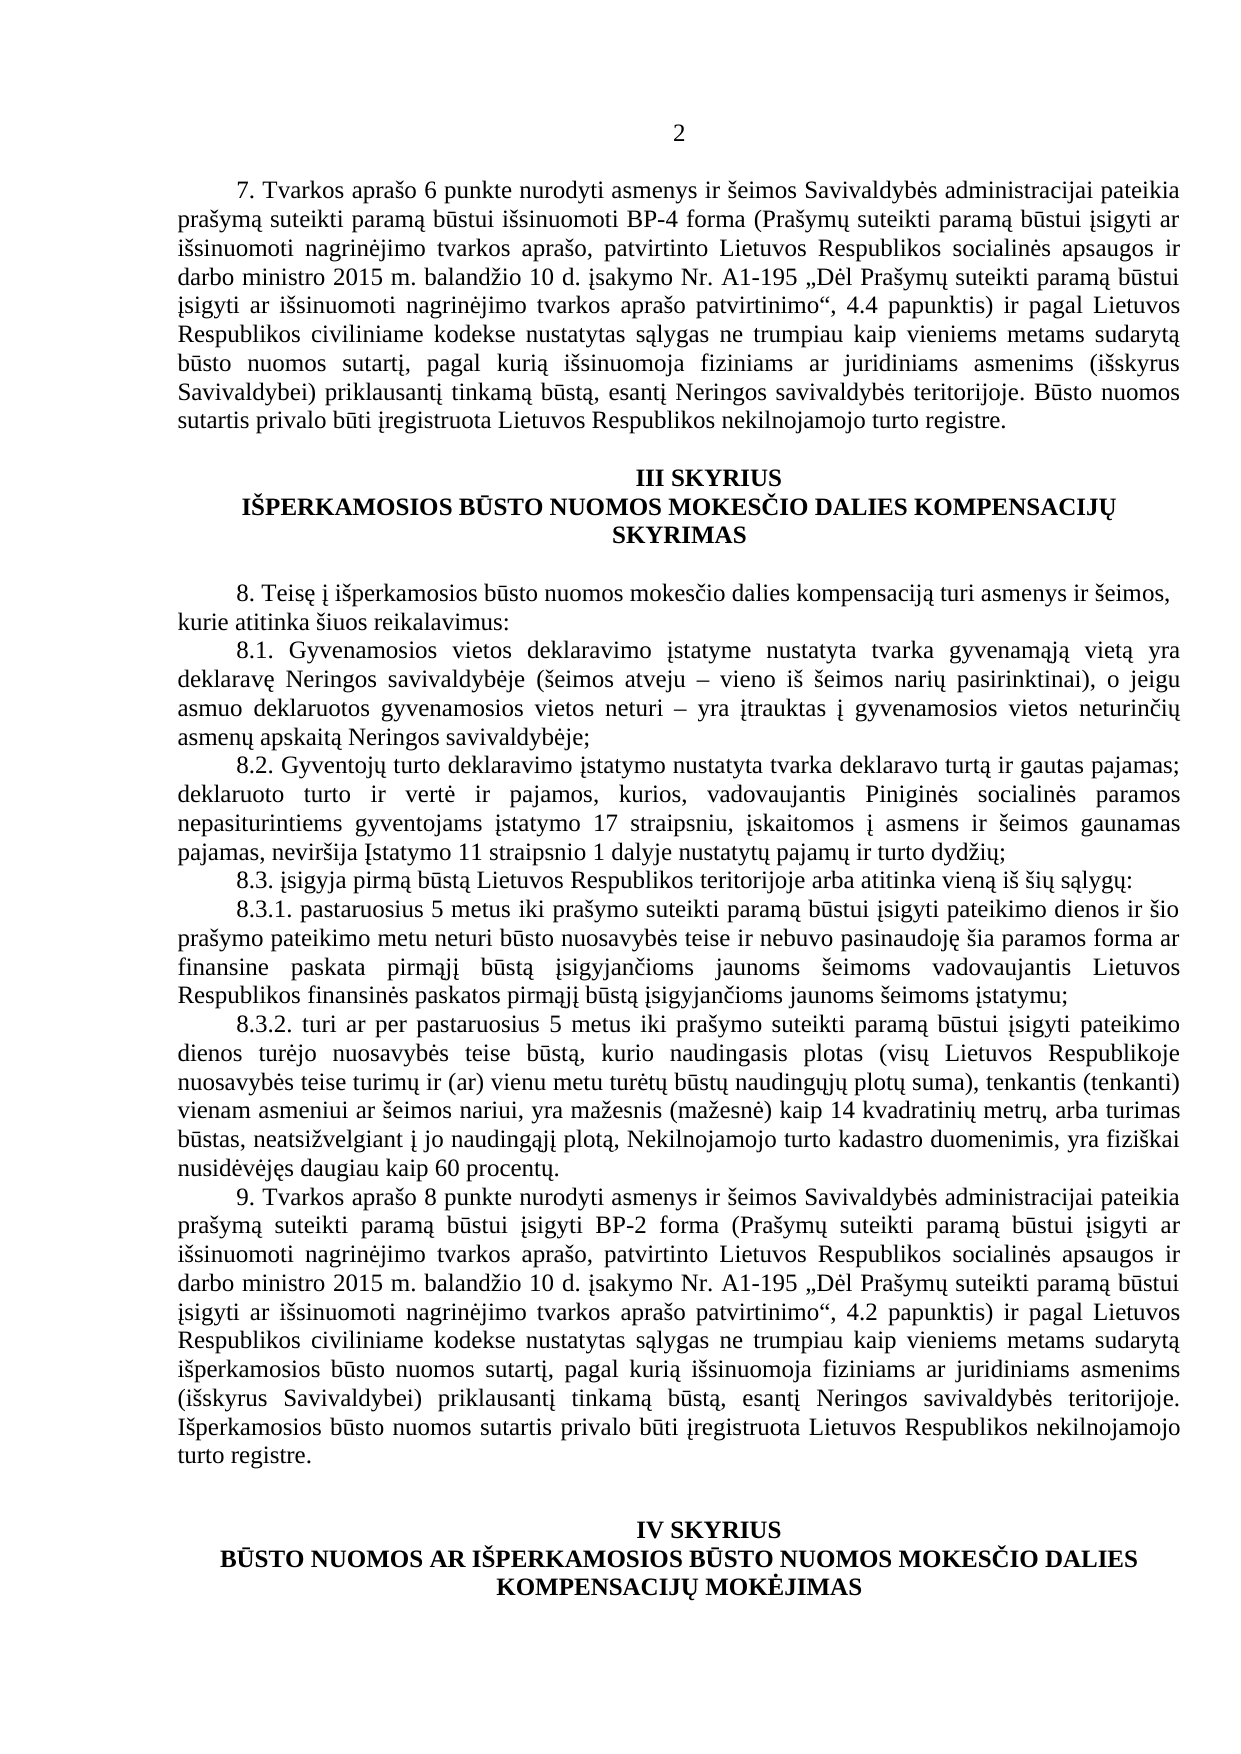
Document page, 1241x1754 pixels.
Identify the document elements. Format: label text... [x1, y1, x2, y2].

text 9. Tvarkos aprašo 8 punkte nurodyti asmenys ir šeimos Savivaldybės administracijai pateikia prašymą suteikti paramą būstui įsigyti BP-2 forma (Prašymų suteikti paramą būstui įsigyti ar išsinuomoti nagrinėjimo tvarkos aprašo, patvirtinto Lietuvos Respublikos socialinės apsaugos ir darbo ministro 2015 m. balandžio 10 d. įsakymo Nr. A1-195 „Dėl Prašymų suteikti paramą būstui įsigyti ar išsinuomoti nagrinėjimo tvarkos aprašo patvirtinimo“, 4.2 papunktis) ir pagal Lietuvos Respublikos civiliniame kodekse nustatytas sąlygas ne trumpiau kaip vieniems metams sudarytą išperkamosios būsto nuomos sutartį, pagal kurią išsinuomoja fiziniams ar juridiniams asmenims (išskyrus Savivaldybei) priklausantį tinkamą būstą, esantį Neringos savivaldybės teritorijoje. Išperkamosios būsto nuomos sutartis privalo būti įregistruota Lietuvos Respublikos nekilnojamojo turto registre. [177, 1182, 1181, 1469]
text BŪSTO NUOMOS AR IŠPERKAMOSIOS BŪSTO NUOMOS MOKESČIO DALIES KOMPENSACIJŲ MOKĖJIMAS [177, 1544, 1181, 1601]
text 8. Teisę į išperkamosios būsto nuomos mokesčio dalies kompensaciją turi asmenys ir šeimos, kurie atitinka šiuos reikalavimus: [177, 578, 1181, 636]
text IŠPERKAMOSIOS BŪSTO NUOMOS MOKESČIO DALIES KOMPENSACIJŲ [177, 492, 1181, 521]
text III SKYRIUS [177, 463, 1181, 492]
text 8.2. Gyventojų turto deklaravimo įstatymo nustatyta tvarka deklaravo turtą ir gautas pajamas; deklaruoto turto ir vertė ir pajamos, kurios, vadovaujantis Piniginės socialinės paramos nepasiturintiems gyventojams įstatymo 17 straipsniu, įskaitomos į asmens ir šeimos gaunamas pajamas, neviršija Įstatymo 11 straipsnio 1 dalyje nustatytų pajamų ir turto dydžių; [177, 751, 1181, 866]
text 8.1. Gyvenamosios vietos deklaravimo įstatyme nustatyta tvarka gyvenamąją vietą yra deklaravę Neringos savivaldybėje (šeimos atveju – vieno iš šeimos narių pasirinktinai), o jeigu asmuo deklaruotos gyvenamosios vietos neturi – yra įtrauktas į gyvenamosios vietos neturinčių asmenų apskaitą Neringos savivaldybėje; [177, 636, 1181, 751]
text IV SKYRIUS [177, 1515, 1181, 1544]
text 8.3.2. turi ar per pastaruosius 5 metus iki prašymo suteikti paramą būstui įsigyti pateikimo dienos turėjo nuosavybės teise būstą, kurio naudingasis plotas (visų Lietuvos Respublikoje nuosavybės teise turimų ir (ar) vienu metu turėtų būstų naudingųjų plotų suma), tenkantis (tenkanti) vienam asmeniui ar šeimos nariui, yra mažesnis (mažesnė) kaip 14 kvadratinių metrų, arba turimas būstas, neatsižvelgiant į jo naudingąjį plotą, Nekilnojamojo turto kadastro duomenimis, yra fiziškai nusidėvėjęs daugiau kaip 60 procentų. [177, 1009, 1181, 1182]
text 8.3. įsigyja pirmą būstą Lietuvos Respublikos teritorijoje arba atitinka vieną iš šių sąlygų: [177, 866, 1181, 894]
text SKYRIMAS [177, 521, 1181, 549]
text 8.3.1. pastaruosius 5 metus iki prašymo suteikti paramą būstui įsigyti pateikimo dienos ir šio prašymo pateikimo metu neturi būsto nuosavybės teise ir nebuvo pasinaudoję šia paramos forma ar finansine paskata pirmąjį būstą įsigyjančioms jaunoms šeimoms vadovaujantis Lietuvos Respublikos finansinės paskatos pirmąjį būstą įsigyjančioms jaunoms šeimoms įstatymu; [177, 894, 1181, 1009]
text 7. Tvarkos aprašo 6 punkte nurodyti asmenys ir šeimos Savivaldybės administracijai pateikia prašymą suteikti paramą būstui išsinuomoti BP-4 forma (Prašymų suteikti paramą būstui įsigyti ar išsinuomoti nagrinėjimo tvarkos aprašo, patvirtinto Lietuvos Respublikos socialinės apsaugos ir darbo ministro 2015 m. balandžio 10 d. įsakymo Nr. A1-195 „Dėl Prašymų suteikti paramą būstui įsigyti ar išsinuomoti nagrinėjimo tvarkos aprašo patvirtinimo“, 4.4 papunktis) ir pagal Lietuvos Respublikos civiliniame kodekse nustatytas sąlygas ne trumpiau kaip vieniems metams sudarytą būsto nuomos sutartį, pagal kurią išsinuomoja fiziniams ar juridiniams asmenims (išskyrus Savivaldybei) priklausantį tinkamą būstą, esantį Neringos savivaldybės teritorijoje. Būsto nuomos sutartis privalo būti įregistruota Lietuvos Respublikos nekilnojamojo turto registre. [177, 176, 1181, 434]
